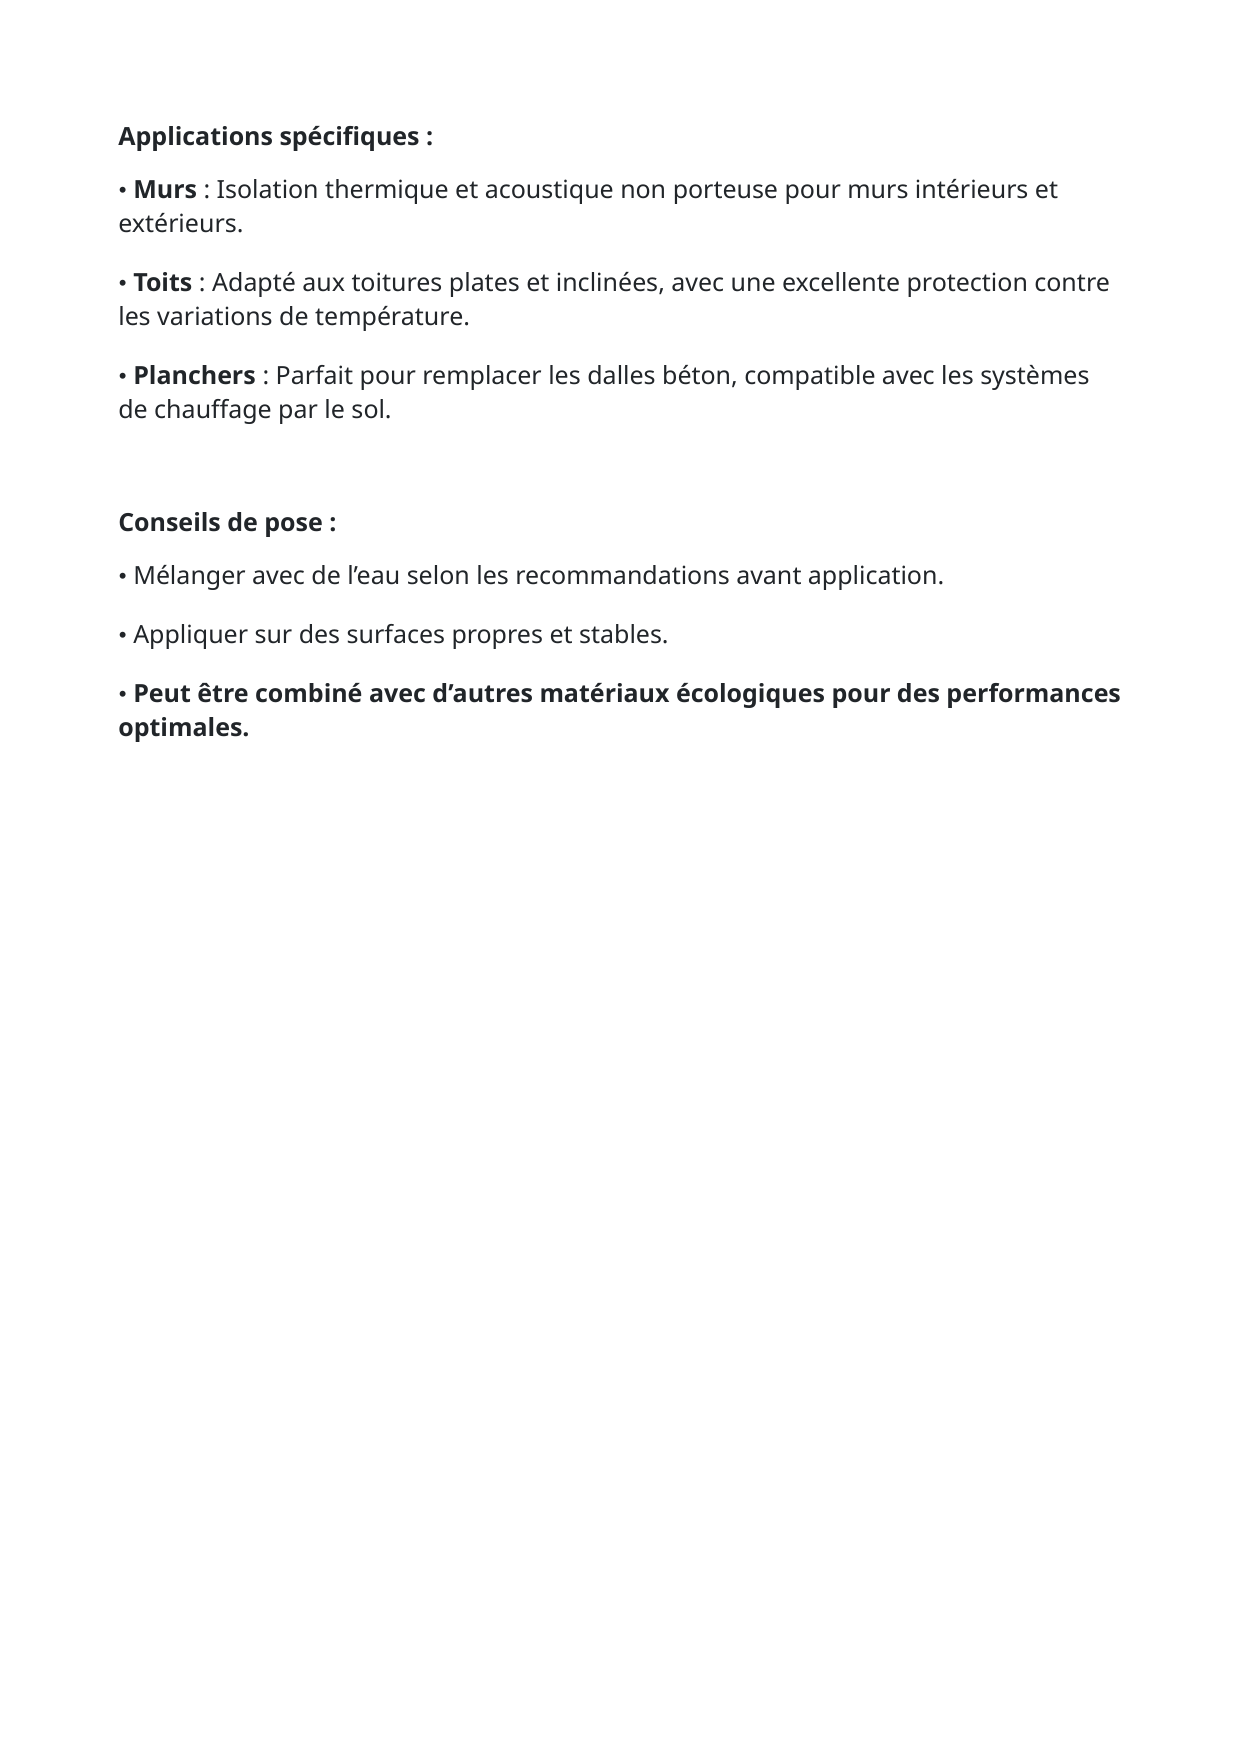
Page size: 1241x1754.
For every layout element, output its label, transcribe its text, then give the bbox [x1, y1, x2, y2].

text • Mélanger avec de l’eau selon les recommandations avant application. [118, 558, 1122, 592]
text • Toits : Adapté aux toitures plates et inclinées, avec une excellente protection contre les variations de température. [118, 264, 1122, 333]
text • Murs : Isolation thermique et acoustique non porteuse pour murs intérieurs et extérieurs. [118, 171, 1122, 239]
text • Peut être combiné avec d’autres matériaux écologiques pour des performances optimales. [118, 676, 1122, 744]
subtitle Applications spécifiques : [118, 118, 1122, 152]
text • Planchers : Parfait pour remplacer les dalles béton, compatible avec les systèmes de chauffage par le sol. [118, 358, 1122, 426]
text • Appliquer sur des surfaces propres et stables. [118, 617, 1122, 651]
subtitle Conseils de pose : [118, 504, 1122, 539]
